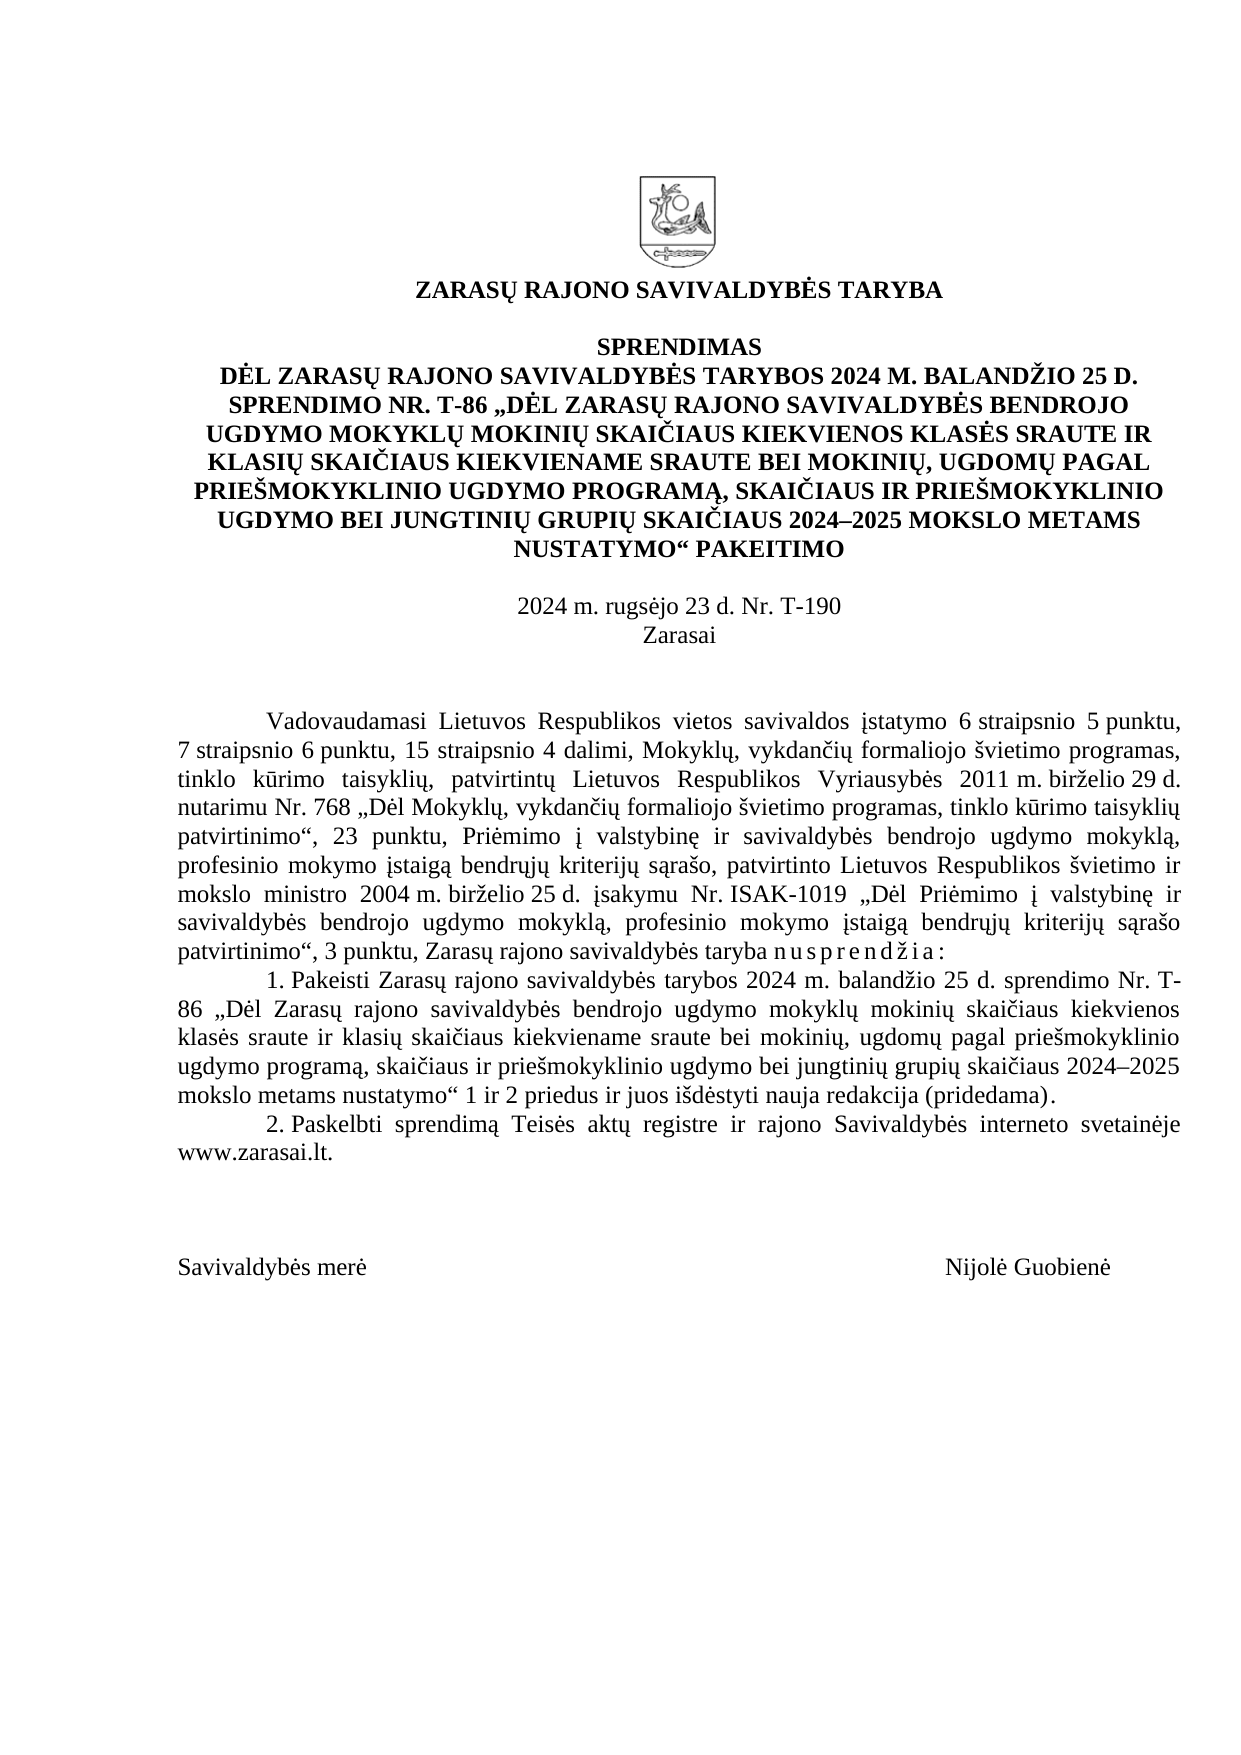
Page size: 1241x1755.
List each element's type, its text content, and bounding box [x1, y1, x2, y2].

text Savivaldybės merė Nijolė Guobienė [177, 1252, 1181, 1281]
text DĖL ZARASŲ RAJONO SAVIVALDYBĖS TARYBOS 2024 M. BALANDŽIO 25 D. SPRENDIMO NR. T-86 „DĖL ZARASŲ RAJONO SAVIVALDYBĖS BENDROJO UGDYMO MOKYKLŲ MOKINIŲ SKAIČIAUS KIEKVIENOS KLASĖS SRAUTE IR KLASIŲ SKAIČIAUS KIEKVIENAME SRAUTE BEI MOKINIŲ, UGDOMŲ PAGAL PRIEŠMOKYKLINIO UGDYMO PROGRAMĄ, SKAIČIAUS IR PRIEŠMOKYKLINIO UGDYMO BEI JUNGTINIŲ GRUPIŲ SKAIČIAUS 2024–2025 MOKSLO METAMS NUSTATYMO“ PAKEITIMO [177, 361, 1181, 562]
text 1. Pakeisti Zarasų rajono savivaldybės tarybos 2024 m. balandžio 25 d. sprendimo Nr. T-86 „Dėl Zarasų rajono savivaldybės bendrojo ugdymo mokyklų mokinių skaičiaus kiekvienos klasės sraute ir klasių skaičiaus kiekviename sraute bei mokinių, ugdomų pagal priešmokyklinio ugdymo programą, skaičiaus ir priešmokyklinio ugdymo bei jungtinių grupių skaičiaus 2024–2025 mokslo metams nustatymo“ 1 ir 2 priedus ir juos išdėstyti nauja redakcija (pridedama). [177, 965, 1181, 1109]
text SPRENDIMAS [177, 332, 1181, 361]
text 2. Paskelbti sprendimą Teisės aktų registre ir rajono Savivaldybės interneto svetainėje www.zarasai.lt. [177, 1109, 1181, 1166]
text 2024 m. rugsėjo 23 d. Nr. T-190 [177, 591, 1181, 620]
text Vadovaudamasi Lietuvos Respublikos vietos savivaldos įstatymo 6 straipsnio 5 punktu, 7 straipsnio 6 punktu, 15 straipsnio 4 dalimi, Mokyklų, vykdančių formaliojo švietimo programas, tinklo kūrimo taisyklių, patvirtintų Lietuvos Respublikos Vyriausybės 2011 m. birželio 29 d. nutarimu Nr. 768 „Dėl Mokyklų, vykdančių formaliojo švietimo programas, tinklo kūrimo taisyklių patvirtinimo“, 23 punktu, Priėmimo į valstybinę ir savivaldybės bendrojo ugdymo mokyklą, profesinio mokymo įstaigą bendrųjų kriterijų sąrašo, patvirtinto Lietuvos Respublikos švietimo ir mokslo ministro 2004 m. birželio 25 d. įsakymu Nr. ISAK‑1019 „Dėl Priėmimo į valstybinę ir savivaldybės bendrojo ugdymo mokyklą, profesinio mokymo įstaigą bendrųjų kriterijų sąrašo patvirtinimo“, 3 punktu, Zarasų rajono savivaldybės taryba nusprendžia: [177, 706, 1181, 965]
text Zarasų rajono savivaldybės taryba [177, 275, 1181, 304]
subtitle Zarasai [177, 620, 1181, 649]
